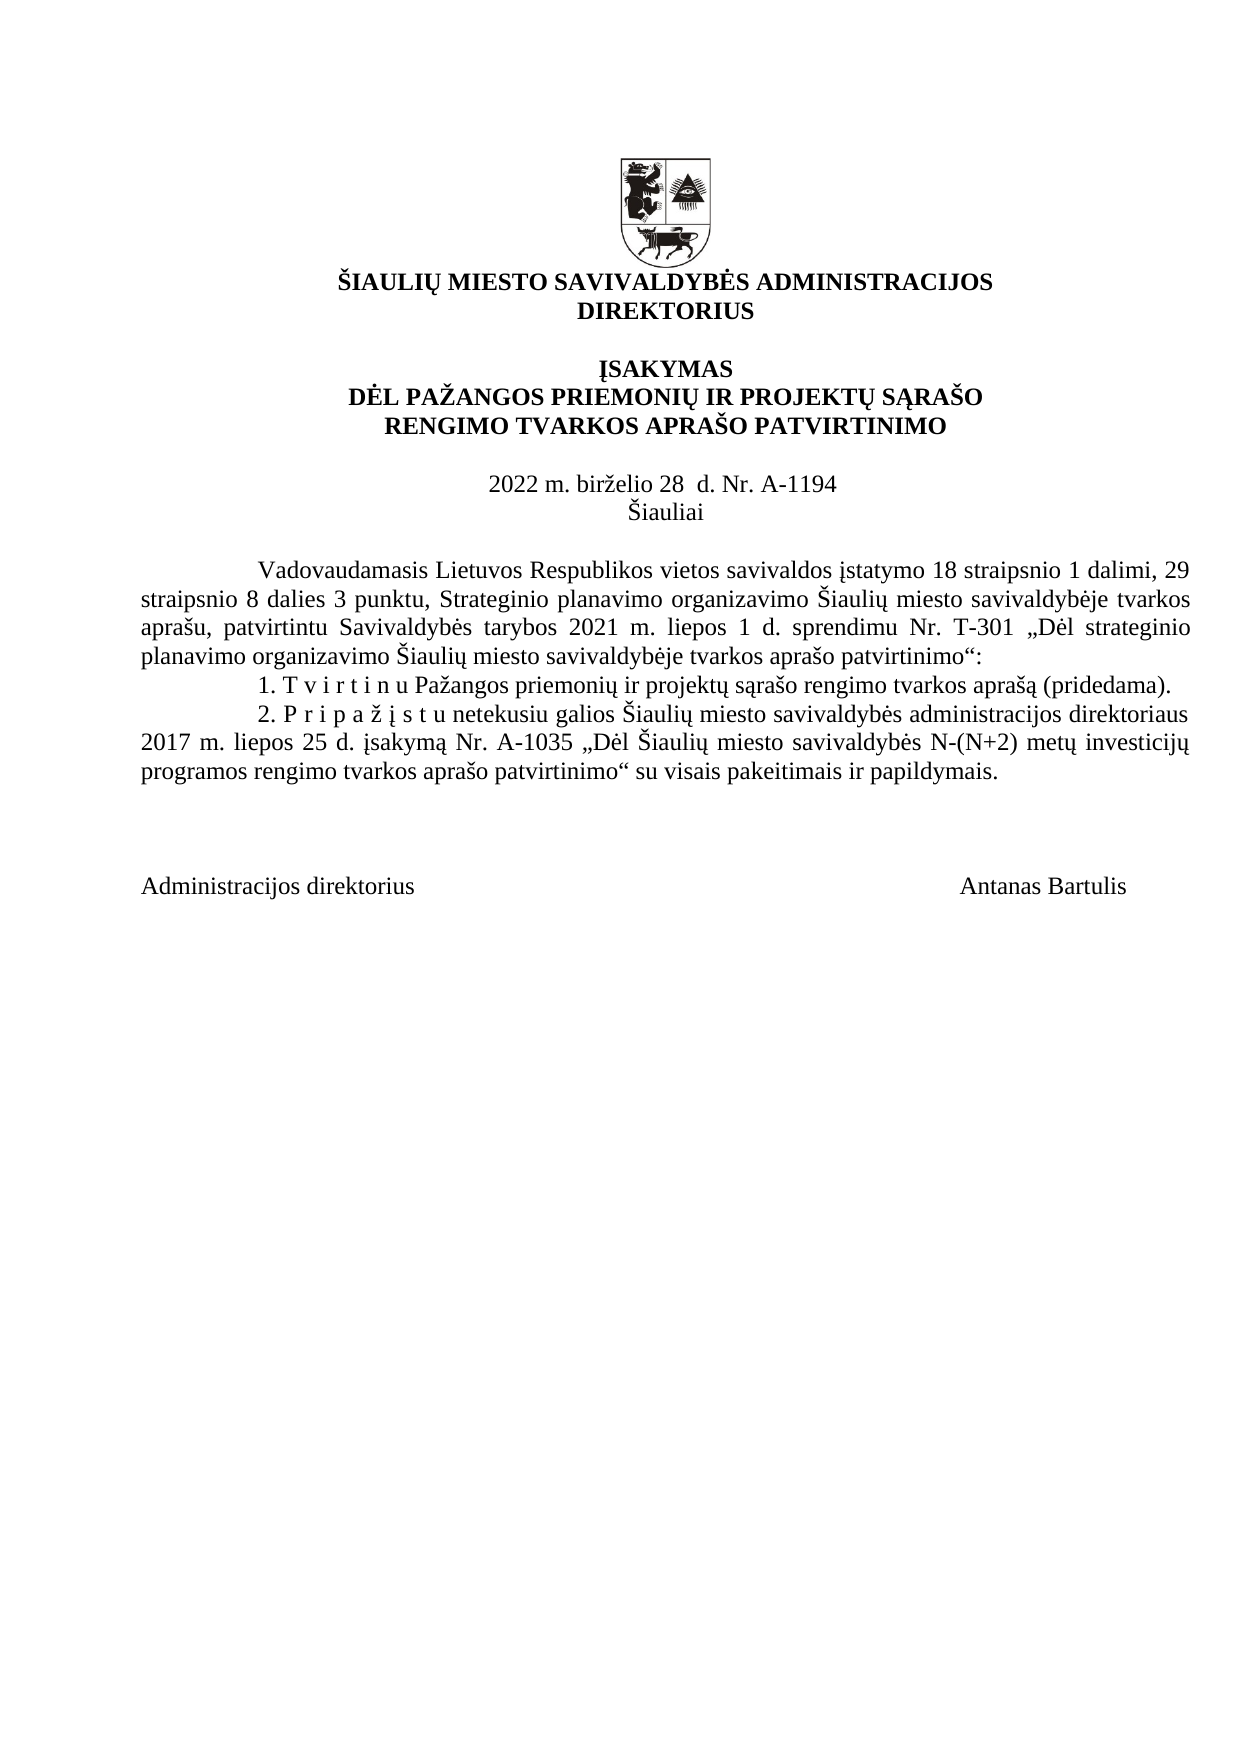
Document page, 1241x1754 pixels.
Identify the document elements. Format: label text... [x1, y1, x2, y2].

text ĮSAKYMAS [141, 354, 1191, 382]
text RENGIMO TVARKOS APRAŠO PATVIRTINIMO [141, 411, 1191, 440]
text Vadovaudamasis Lietuvos Respublikos vietos savivaldos įstatymo 18 straipsnio 1 dalimi, 29 straipsnio 8 dalies 3 punktu, Strateginio planavimo organizavimo Šiaulių miesto savivaldybėje tvarkos aprašu, patvirtintu Savivaldybės tarybos 2021 m. liepos 1 d. sprendimu Nr. T-301 „Dėl strateginio planavimo organizavimo Šiaulių miesto savivaldybėje tvarkos aprašo patvirtinimo“: [141, 555, 1191, 670]
text DĖL PAŽANGOS PRIEMONIŲ IR PROJEKTŲ SĄRAŠO [141, 382, 1191, 411]
text 1. T v i r t i n u Pažangos priemonių ir projektų sąrašo rengimo tvarkos aprašą (pridedama). [141, 670, 1191, 699]
subtitle ŠIAULIŲ MIESTO SAVIVALDYBĖS ADMINISTRACIJOS [141, 267, 1191, 296]
text DIREKTORIUS [141, 296, 1191, 325]
text Administracijos direktorius Antanas Bartulis [141, 871, 1191, 900]
text Šiauliai [141, 497, 1191, 526]
text 2. P r i p a ž į s t u netekusiu galios Šiaulių miesto savivaldybės administracijos direktoriaus 2017 m. liepos 25 d. įsakymą Nr. A-1035 „Dėl Šiaulių miesto savivaldybės N-(N+2) metų investicijų programos rengimo tvarkos aprašo patvirtinimo“ su visais pakeitimais ir papildymais. [141, 699, 1191, 785]
text 2022 m. birželio 28 d. Nr. A-1194 [141, 469, 1191, 497]
